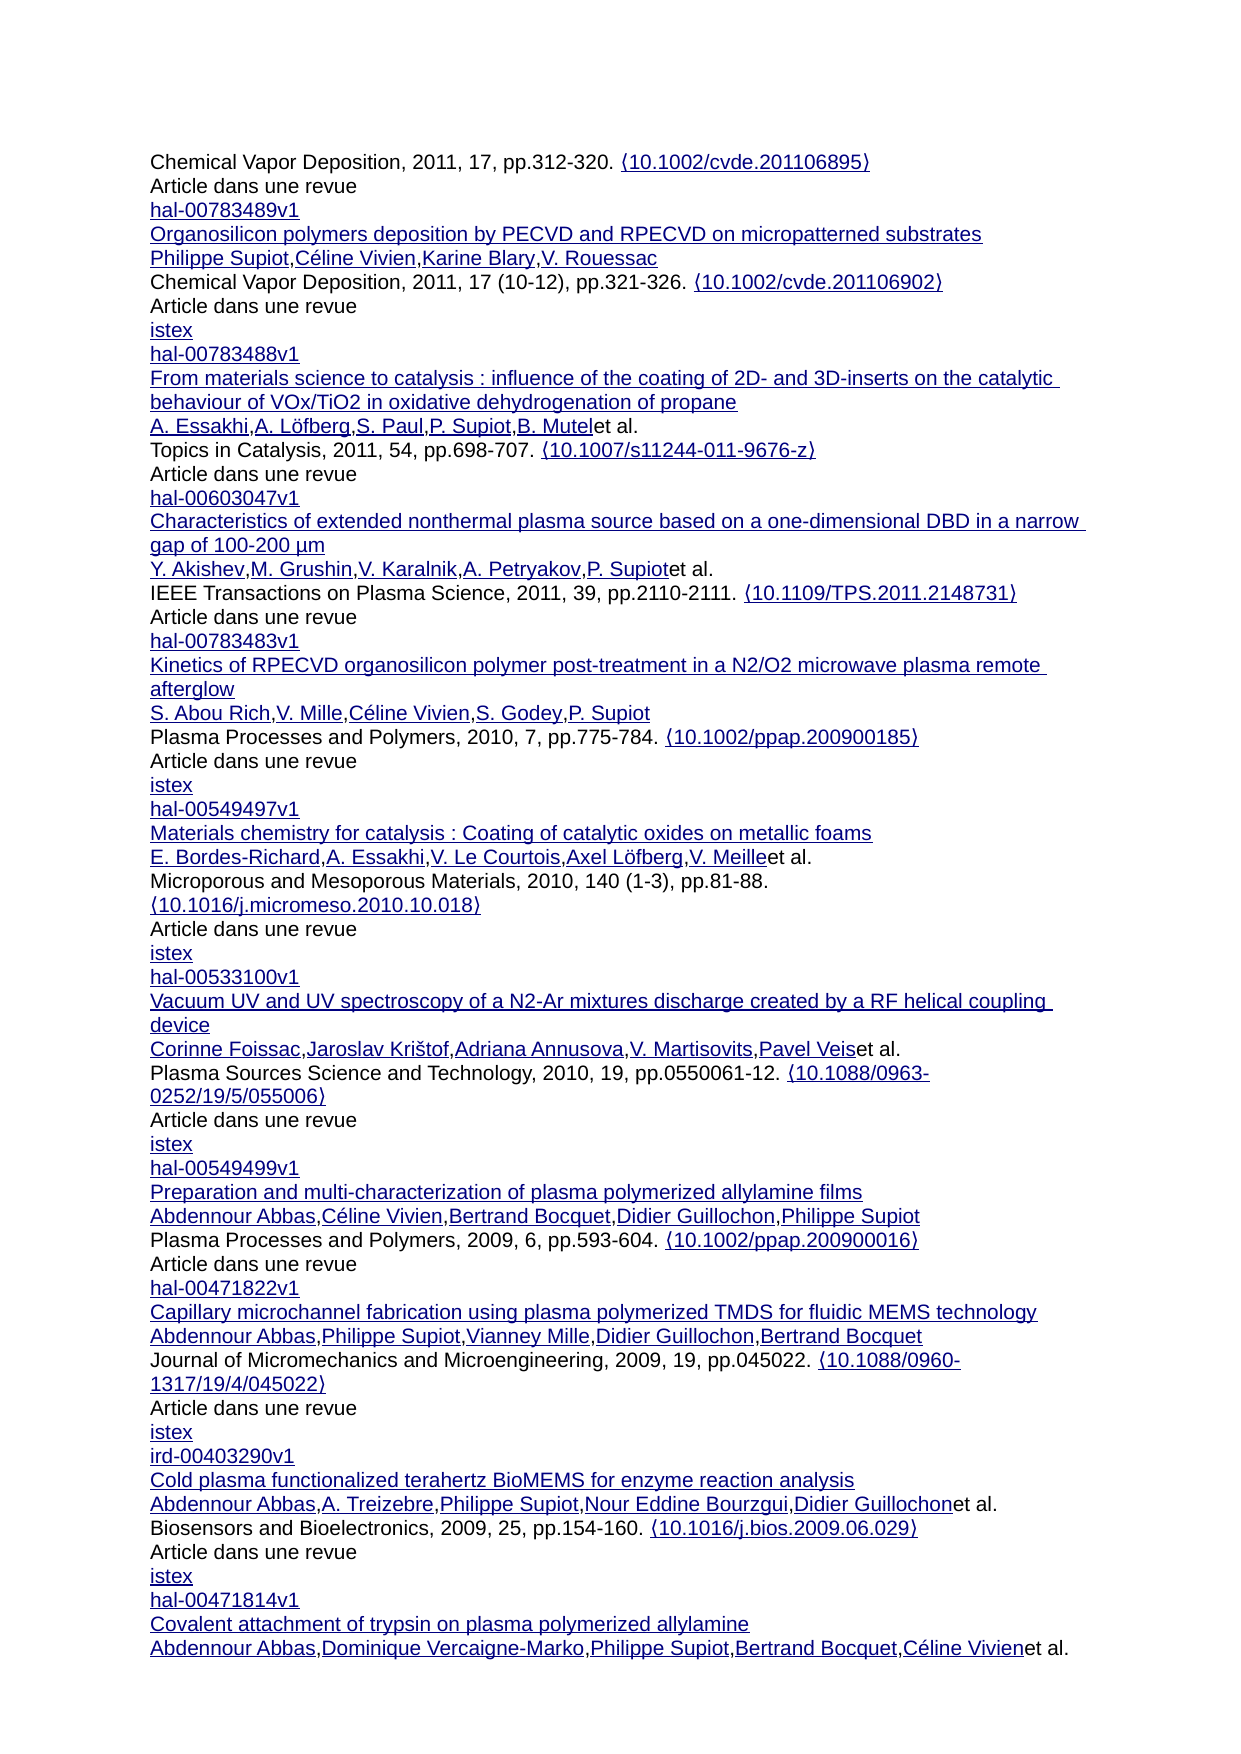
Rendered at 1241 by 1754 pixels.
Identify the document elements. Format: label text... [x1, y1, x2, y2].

table_cell Vacuum UV and UV spectroscopy of a N2-Ar mixtures discharge created by a RF helical coupling device Corinne Foissac,Jaroslav Krištof,Adriana Annusova,V. Martisovits,Pavel Veiset al. Plasma Sources Science and Technology, 2010, 19, pp.0550061-12. ⟨10.1088/0963-0252/19/5/055006⟩ Article dans une revue istex hal-00549499v1 [150, 989, 1090, 1180]
table_cell Preparation and multi-characterization of plasma polymerized allylamine films Abdennour Abbas,Céline Vivien,Bertrand Bocquet,Didier Guillochon,Philippe Supiot Plasma Processes and Polymers, 2009, 6, pp.593-604. ⟨10.1002/ppap.200900016⟩ Article dans une revue hal-00471822v1 [150, 1180, 1090, 1300]
table_cell Characteristics of extended nonthermal plasma source based on a one-dimensional DBD in a narrow gap of 100-200 µm Y. Akishev,M. Grushin,V. Karalnik,A. Petryakov,P. Supiotet al. IEEE Transactions on Plasma Science, 2011, 39, pp.2110-2111. ⟨10.1109/TPS.2011.2148731⟩ Article dans une revue hal-00783483v1 [150, 509, 1090, 653]
table_cell Organosilicon polymers deposition by PECVD and RPECVD on micropatterned substrates Philippe Supiot,Céline Vivien,Karine Blary,V. Rouessac Chemical Vapor Deposition, 2011, 17 (10-12), pp.321-326. ⟨10.1002/cvde.201106902⟩ Article dans une revue istex hal-00783488v1 [150, 222, 1090, 366]
table_cell Capillary microchannel fabrication using plasma polymerized TMDS for ﬂuidic MEMS technology Abdennour Abbas,Philippe Supiot,Vianney Mille,Didier Guillochon,Bertrand Bocquet Journal of Micromechanics and Microengineering, 2009, 19, pp.045022. ⟨10.1088/0960-1317/19/4/045022⟩ Article dans une revue istex ird-00403290v1 [150, 1300, 1090, 1468]
table_cell Chemical Vapor Deposition, 2011, 17, pp.312-320. ⟨10.1002/cvde.201106895⟩ Article dans une revue hal-00783489v1 [150, 150, 1090, 222]
table_cell Materials chemistry for catalysis : Coating of catalytic oxides on metallic foams E. Bordes-Richard,A. Essakhi,V. Le Courtois,Axel Löfberg,V. Meilleet al. Microporous and Mesoporous Materials, 2010, 140 (1-3), pp.81-88. ⟨10.1016/j.micromeso.2010.10.018⟩ Article dans une revue istex hal-00533100v1 [150, 821, 1090, 988]
table_cell Cold plasma functionalized terahertz BioMEMS for enzyme reaction analysis Abdennour Abbas,A. Treizebre,Philippe Supiot,Nour Eddine Bourzgui,Didier Guillochonet al. Biosensors and Bioelectronics, 2009, 25, pp.154-160. ⟨10.1016/j.bios.2009.06.029⟩ Article dans une revue istex hal-00471814v1 [150, 1468, 1090, 1611]
table_cell From materials science to catalysis : influence of the coating of 2D- and 3D-inserts on the catalytic behaviour of VOx/TiO2 in oxidative dehydrogenation of propane A. Essakhi,A. Löfberg,S. Paul,P. Supiot,B. Mutelet al. Topics in Catalysis, 2011, 54, pp.698-707. ⟨10.1007/s11244-011-9676-z⟩ Article dans une revue hal-00603047v1 [150, 366, 1090, 509]
table_cell Covalent attachment of trypsin on plasma polymerized allylamine Abdennour Abbas,Dominique Vercaigne-Marko,Philippe Supiot,Bertrand Bocquet,Céline Vivienet al. [150, 1611, 1090, 1659]
table_cell Kinetics of RPECVD organosilicon polymer post-treatment in a N2/O2 microwave plasma remote afterglow S. Abou Rich,V. Mille,Céline Vivien,S. Godey,P. Supiot Plasma Processes and Polymers, 2010, 7, pp.775-784. ⟨10.1002/ppap.200900185⟩ Article dans une revue istex hal-00549497v1 [150, 653, 1090, 821]
